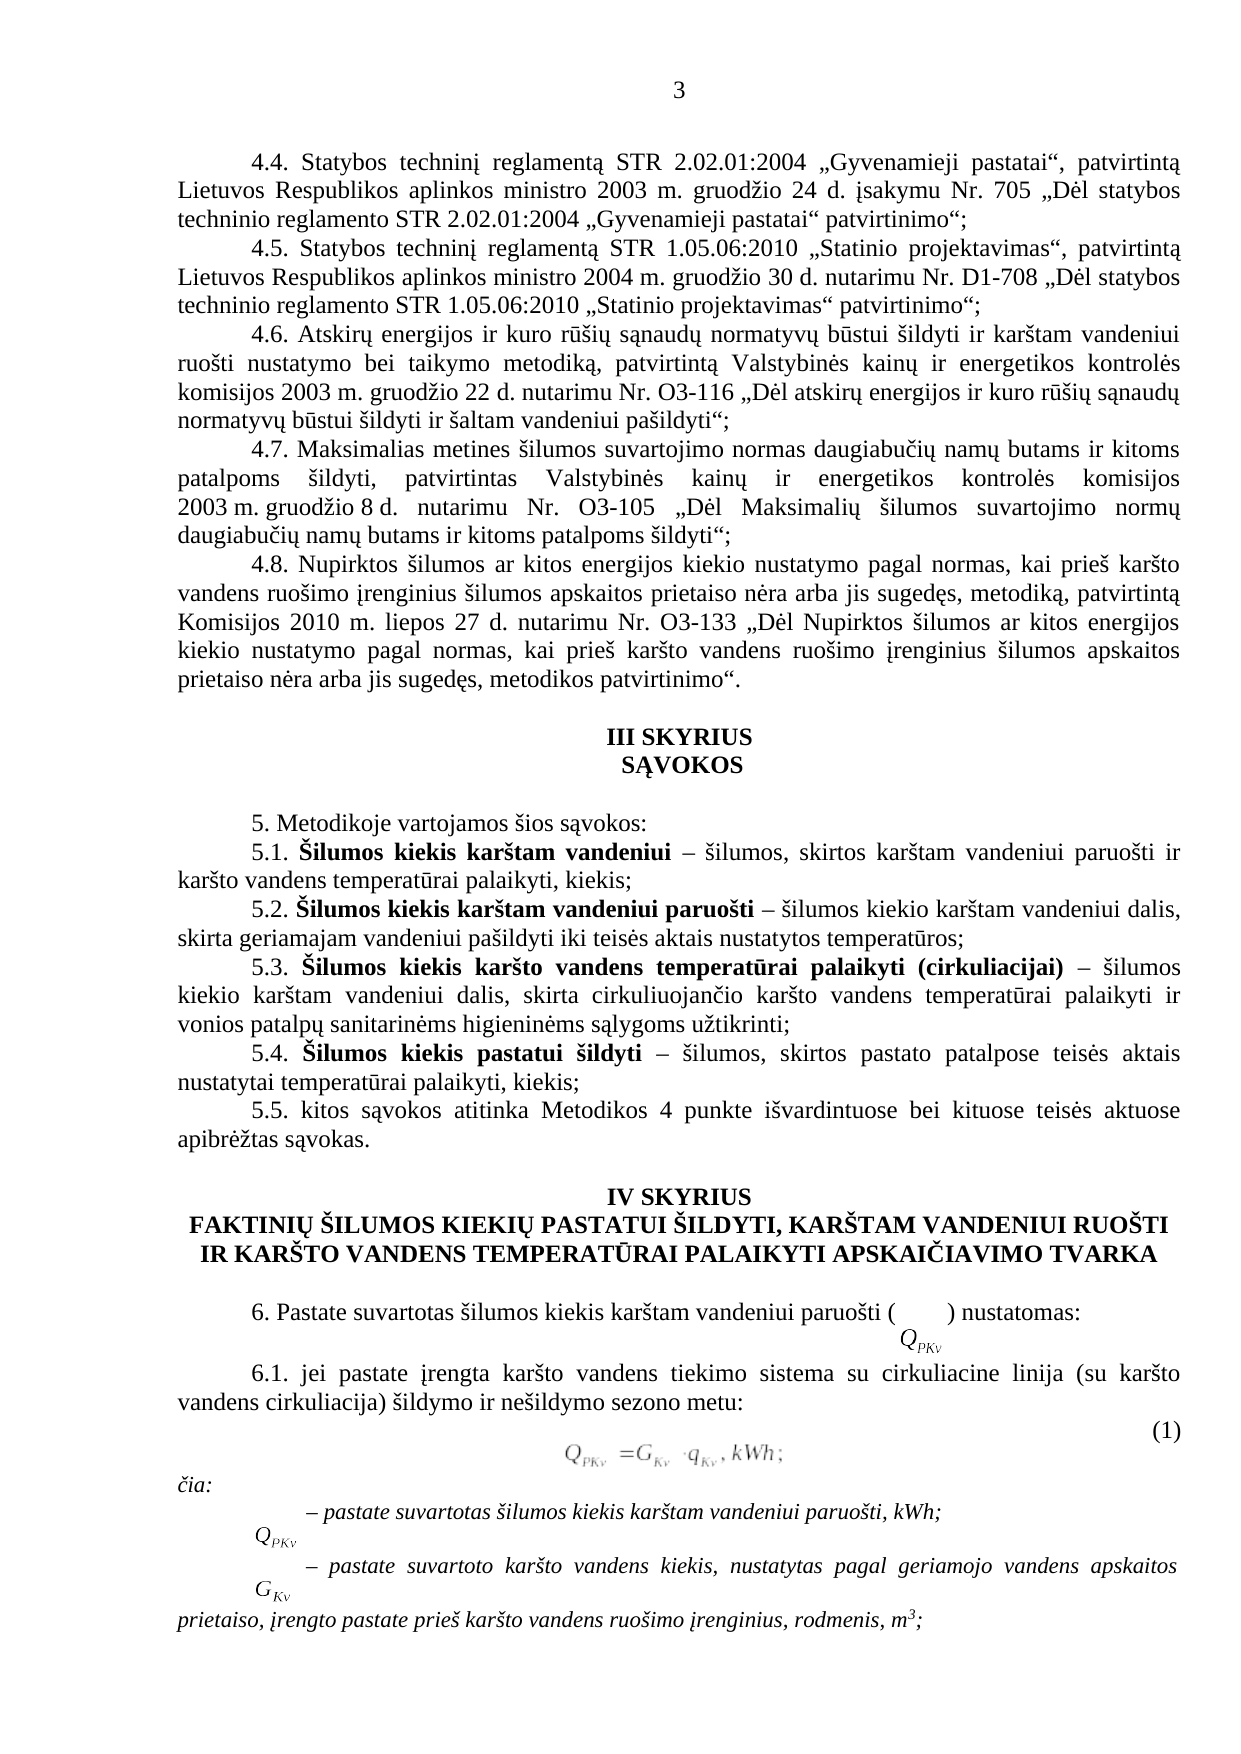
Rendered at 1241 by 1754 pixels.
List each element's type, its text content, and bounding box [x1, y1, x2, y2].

text 4.4. Statybos techninį reglamentą STR 2.02.01:2004 „Gyvenamieji pastatai“, patvirtintą Lietuvos Respublikos aplinkos ministro 2003 m. gruodžio 24 d. įsakymu Nr. 705 „Dėl statybos techninio reglamento STR 2.02.01:2004 „Gyvenamieji pastatai“ patvirtinimo“; [177, 147, 1181, 233]
text 5.1. Šilumos kiekis karštam vandeniui – šilumos, skirtos karštam vandeniui paruošti ir karšto vandens temperatūrai palaikyti, kiekis; [177, 837, 1181, 894]
text 4.5. Statybos techninį reglamentą STR 1.05.06:2010 „Statinio projektavimas“, patvirtintą Lietuvos Respublikos aplinkos ministro 2004 m. gruodžio 30 d. nutarimu Nr. D1-708 „Dėl statybos techninio reglamento STR 1.05.06:2010 „Statinio projektavimas“ patvirtinimo“; [177, 233, 1181, 319]
text 6. Pastate suvartotas šilumos kiekis karštam vandeniui paruošti () nustatomas: [177, 1297, 1181, 1358]
text čia: [177, 1471, 1181, 1498]
text – pastate suvartoto karšto vandens kiekis, nustatytas pagal geriamojo vandens apskaitos prietaiso, įrengto pastate prieš karšto vandens ruošimo įrenginius, rodmenis, m3; [177, 1552, 1181, 1632]
text IV SKYRIUS [177, 1182, 1181, 1211]
text SĄVOKOS [177, 751, 1181, 779]
text 4.8. Nupirktos šilumos ar kitos energijos kiekio nustatymo pagal normas, kai prieš karšto vandens ruošimo įrenginius šilumos apskaitos prietaiso nėra arba jis sugedęs, metodiką, patvirtintą Komisijos 2010 m. liepos 27 d. nutarimu Nr. O3-133 „Dėl Nupirktos šilumos ar kitos energijos kiekio nustatymo pagal normas, kai prieš karšto vandens ruošimo įrenginius šilumos apskaitos prietaiso nėra arba jis sugedęs, metodikos patvirtinimo“. [177, 549, 1181, 693]
text III SKYRIUS [177, 722, 1181, 751]
text 5.4. Šilumos kiekis pastatui šildyti – šilumos, skirtos pastato patalpose teisės aktais nustatytai temperatūrai palaikyti, kiekis; [177, 1038, 1181, 1096]
text 6.1. jei pastate įrengta karšto vandens tiekimo sistema su cirkuliacine linija (su karšto vandens cirkuliacija) šildymo ir nešildymo sezono metu: [177, 1358, 1181, 1416]
text 5.2. Šilumos kiekis karštam vandeniui paruošti – šilumos kiekio karštam vandeniui dalis, skirta geriamajam vandeniui pašildyti iki teisės aktais nustatytos temperatūros; [177, 894, 1181, 952]
text 5. Metodikoje vartojamos šios sąvokos: [177, 808, 1181, 837]
text 5.3. Šilumos kiekis karšto vandens temperatūrai palaikyti (cirkuliacijai) – šilumos kiekio karštam vandeniui dalis, skirta cirkuliuojančio karšto vandens temperatūrai palaikyti ir vonios patalpų sanitarinėms higieninėms sąlygoms užtikrinti; [177, 952, 1181, 1038]
text 5.5. kitos sąvokos atitinka Metodikos 4 punkte išvardintuose bei kituose teisės aktuose apibrėžtas sąvokas. [177, 1096, 1181, 1153]
text – pastate suvartotas šilumos kiekis karštam vandeniui paruošti, kWh; [177, 1498, 1181, 1552]
text 4.7. Maksimalias metines šilumos suvartojimo normas daugiabučių namų butams ir kitoms patalpoms šildyti, patvirtintas Valstybinės kainų ir energetikos kontrolės komisijos 2003 m. gruodžio 8 d. nutarimu Nr. O3-105 „Dėl Maksimalių šilumos suvartojimo normų daugiabučių namų butams ir kitoms patalpoms šildyti“; [177, 434, 1181, 549]
text 4.6. Atskirų energijos ir kuro rūšių sąnaudų normatyvų būstui šildyti ir karštam vandeniui ruošti nustatymo bei taikymo metodiką, patvirtintą Valstybinės kainų ir energetikos kontrolės komisijos 2003 m. gruodžio 22 d. nutarimu Nr. O3-116 „Dėl atskirų energijos ir kuro rūšių sąnaudų normatyvų būstui šildyti ir šaltam vandeniui pašildyti“; [177, 319, 1181, 434]
text faktinių šilumos KIEKIŲ pastatui šildyti, karštam vandeniui ruošti IR karšto vandens temperatūrai palaikyti apskaičiavimo tvarka [177, 1211, 1181, 1268]
text (1) [177, 1416, 1181, 1471]
